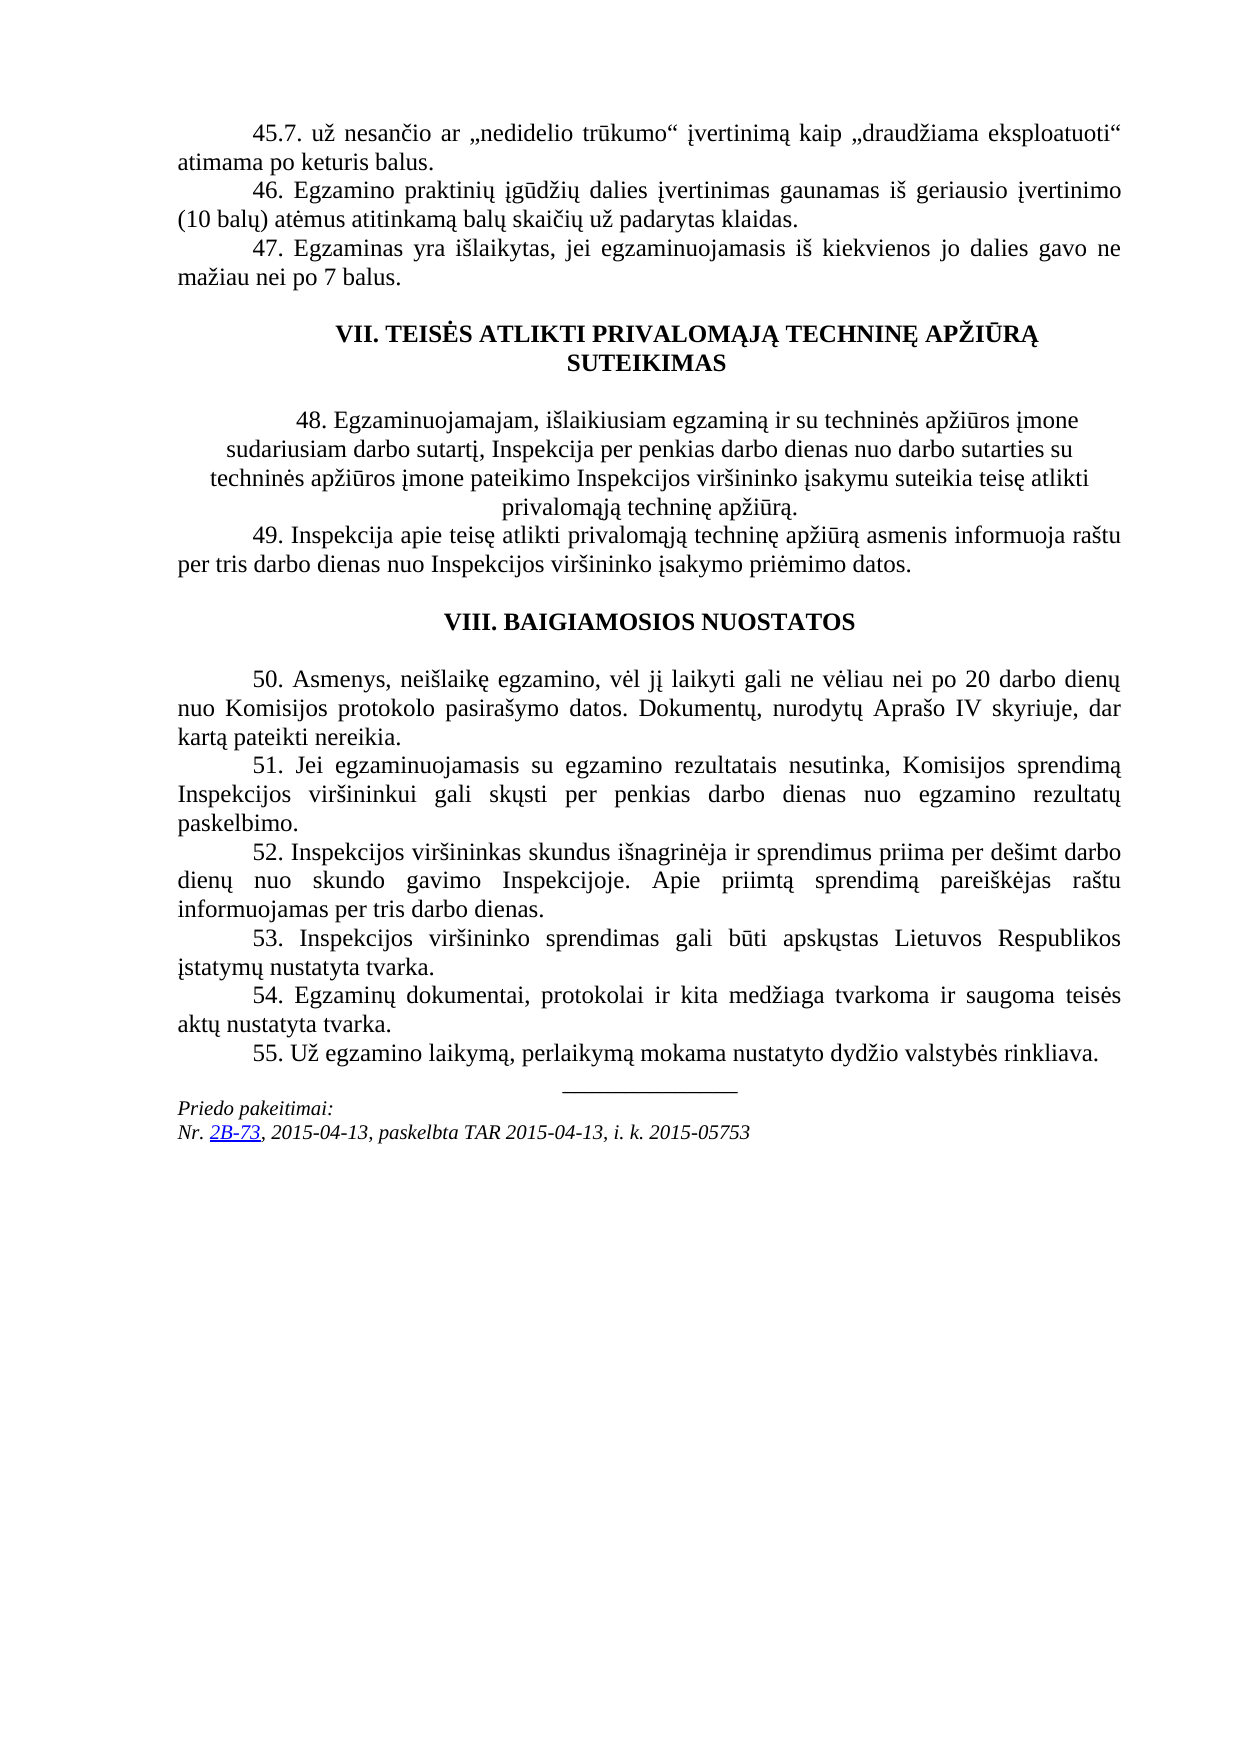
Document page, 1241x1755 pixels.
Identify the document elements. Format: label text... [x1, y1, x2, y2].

text Priedo pakeitimai: [177, 1096, 1122, 1120]
text 52. Inspekcijos viršininkas skundus išnagrinėja ir sprendimus priima per dešimt darbo dienų nuo skundo gavimo Inspekcijoje. Apie priimtą sprendimą pareiškėjas raštu informuojamas per tris darbo dienas. [177, 837, 1122, 923]
text ______________ [177, 1067, 1122, 1096]
text 51. Jei egzaminuojamasis su egzamino rezultatais nesutinka, Komisijos sprendimą Inspekcijos viršininkui gali skųsti per penkias darbo dienas nuo egzamino rezultatų paskelbimo. [177, 751, 1122, 837]
text VII. TEISĖS ATLIKTI PRIVALOMĄJĄ TECHNINĘ APŽIŪRĄ SUTEIKIMAS [177, 319, 1122, 377]
text 47. Egzaminas yra išlaikytas, jei egzaminuojamasis iš kiekvienos jo dalies gavo ne mažiau nei po 7 balus. [177, 233, 1122, 291]
text Nr. 2B-73, 2015-04-13, paskelbta TAR 2015-04-13, i. k. 2015-05753 [177, 1120, 1122, 1144]
text 54. Egzaminų dokumentai, protokolai ir kita medžiaga tvarkoma ir saugoma teisės aktų nustatyta tvarka. [177, 981, 1122, 1038]
text 50. Asmenys, neišlaikę egzamino, vėl jį laikyti gali ne vėliau nei po 20 darbo dienų nuo Komisijos protokolo pasirašymo datos. Dokumentų, nurodytų Aprašo IV skyriuje, dar kartą pateikti nereikia. [177, 664, 1122, 751]
text VIII. BAIGIAMOSIOS NUOSTATOS [177, 607, 1122, 636]
text 48. Egzaminuojamajam, išlaikiusiam egzaminą ir su techninės apžiūros įmone sudariusiam darbo sutartį, Inspekcija per penkias darbo dienas nuo darbo sutarties su techninės apžiūros įmone pateikimo Inspekcijos viršininko įsakymu suteikia teisę atlikti privalomąją techninę apžiūrą. [177, 406, 1122, 521]
text 46. Egzamino praktinių įgūdžių dalies įvertinimas gaunamas iš geriausio įvertinimo (10 balų) atėmus atitinkamą balų skaičių už padarytas klaidas. [177, 176, 1122, 233]
text 49. Inspekcija apie teisę atlikti privalomąją techninę apžiūrą asmenis informuoja raštu per tris darbo dienas nuo Inspekcijos viršininko įsakymo priėmimo datos. [177, 521, 1122, 578]
text 55. Už egzamino laikymą, perlaikymą mokama nustatyto dydžio valstybės rinkliava. [177, 1038, 1122, 1067]
text 53. Inspekcijos viršininko sprendimas gali būti apskųstas Lietuvos Respublikos įstatymų nustatyta tvarka. [177, 923, 1122, 981]
text 45.7. už nesančio ar „nedidelio trūkumo“ įvertinimą kaip „draudžiama eksploatuoti“ atimama po keturis balus. [177, 118, 1122, 176]
